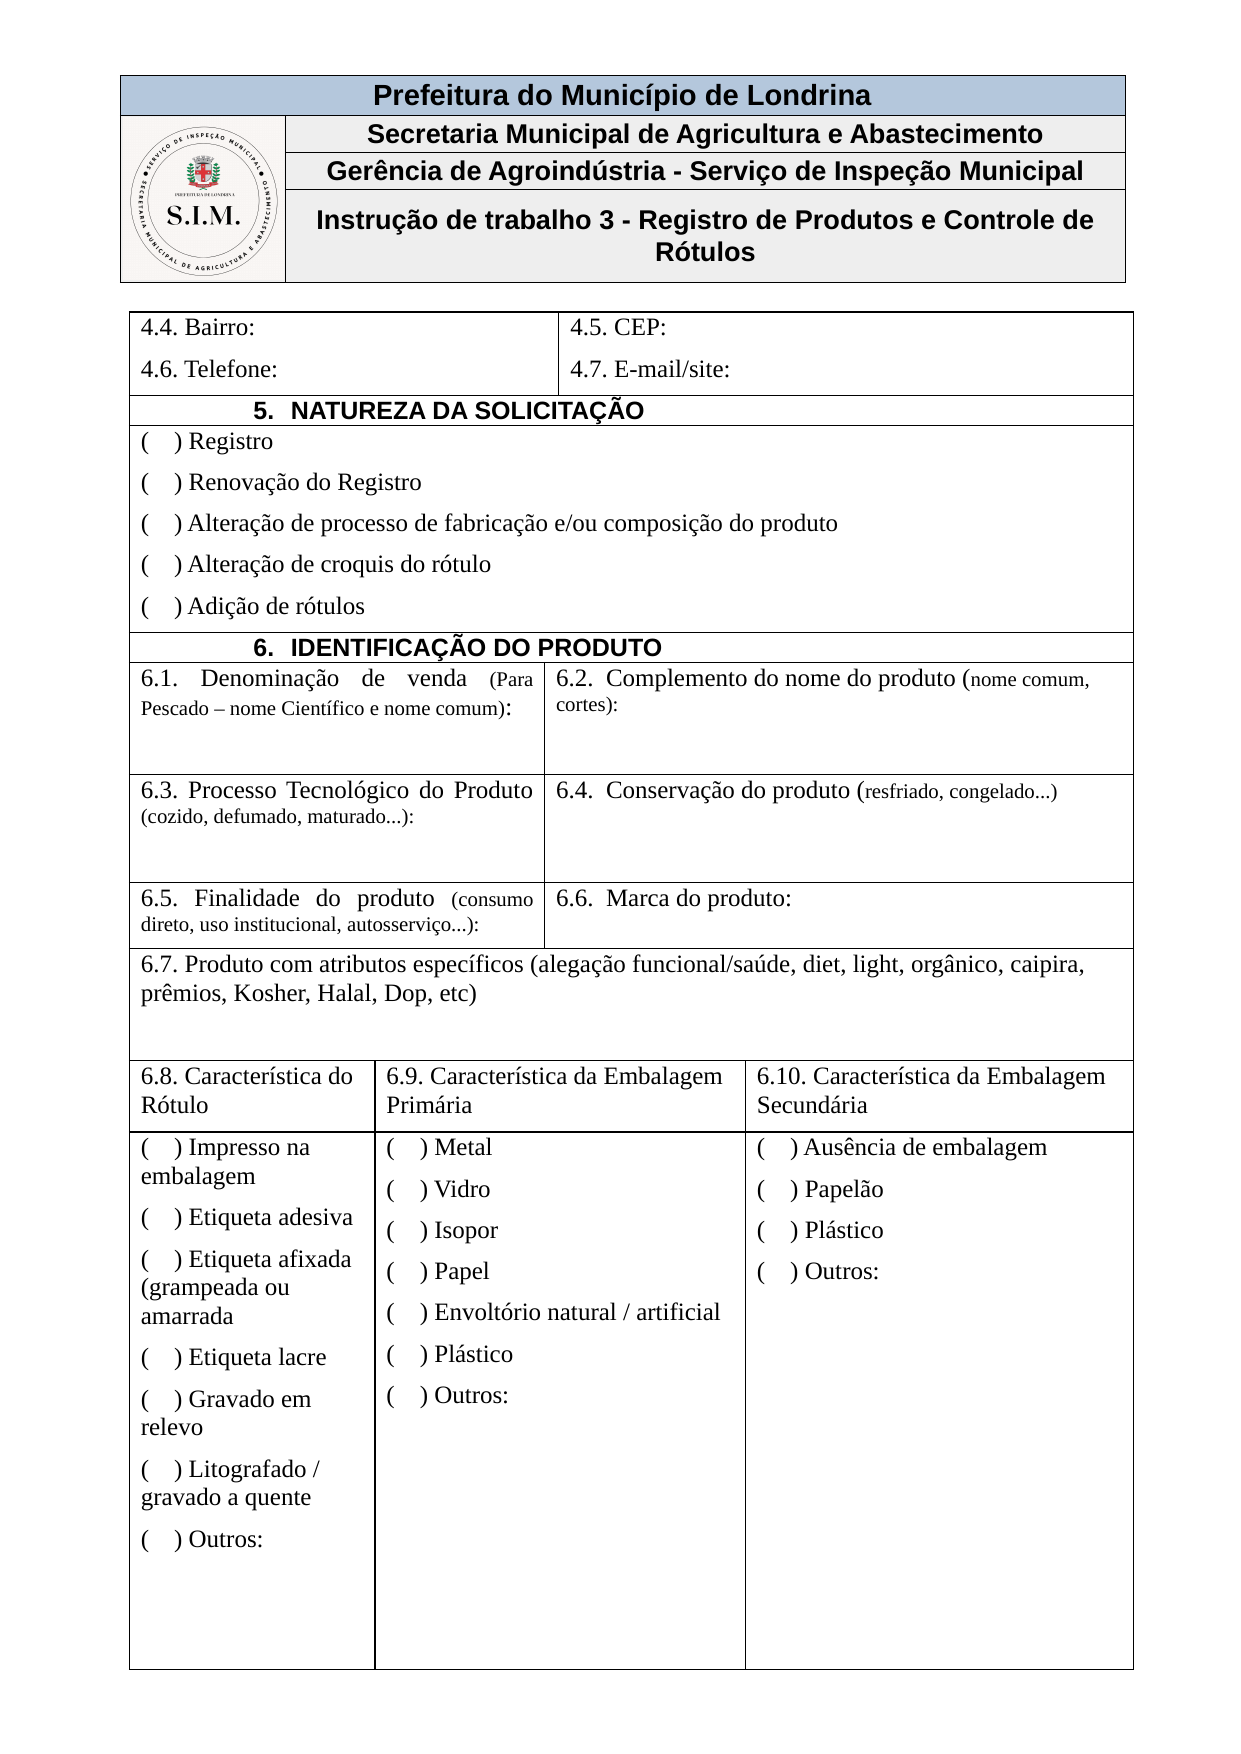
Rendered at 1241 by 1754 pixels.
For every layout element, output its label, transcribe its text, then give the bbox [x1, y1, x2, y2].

table_cell 6.8. Característica do Rótulo [130, 1061, 374, 1131]
table_cell ( ) Registro ( ) Renovação do Registro ( ) Alteração de processo de fabricação e/ou composição do produto ( ) Alteração de croquis do rótulo ( ) Adição de rótulos [130, 426, 1133, 632]
table_cell 4.5. CEP: 4.7. E-mail/site: [559, 313, 1133, 395]
table_cell 6.5. Finalidade do produto (consumo direto, uso institucional, autosserviço...): [130, 883, 544, 948]
table_cell 6.4. Conservação do produto (resfriado, congelado...) [545, 775, 1133, 882]
table_cell 6.7. Produto com atributos específicos (alegação funcional/saúde, diet, light, orgânico, caipira, prêmios, Kosher, Halal, Dop, etc) [130, 949, 1133, 1060]
table_cell 6.1. Denominação de venda (Para Pescado – nome Científico e nome comum): [130, 663, 544, 774]
table_cell 6.2. Complemento do nome do produto (nome comum, cortes): [545, 663, 1133, 774]
table_cell 6.10. Característica da Embalagem Secundária [746, 1061, 1133, 1131]
table_cell ( ) Metal ( ) Vidro ( ) Isopor ( ) Papel ( ) Envoltório natural / artificial ( ) Plástico ( ) Outros: [376, 1133, 745, 1669]
table_cell 6.3. Processo Tecnológico do Produto (cozido, defumado, maturado...): [130, 775, 544, 882]
table_cell 6.9. Característica da Embalagem Primária [376, 1061, 745, 1131]
table_cell ( ) Impresso na embalagem ( ) Etiqueta adesiva ( ) Etiqueta afixada (grampeada ou amarrada ( ) Etiqueta lacre ( ) Gravado em relevo ( ) Litografado / gravado a quente ( ) Outros: [130, 1133, 374, 1669]
table_cell 4.4. Bairro: 4.6. Telefone: [130, 313, 558, 395]
table_cell NATUREZA DA SOLICITAÇÃO [130, 396, 1133, 425]
table_cell ( ) Ausência de embalagem ( ) Papelão ( ) Plástico ( ) Outros: [746, 1133, 1133, 1669]
table_cell 6.6. Marca do produto: [545, 883, 1133, 948]
table_cell IDENTIFICAÇÃO DO PRODUTO [130, 633, 1133, 662]
